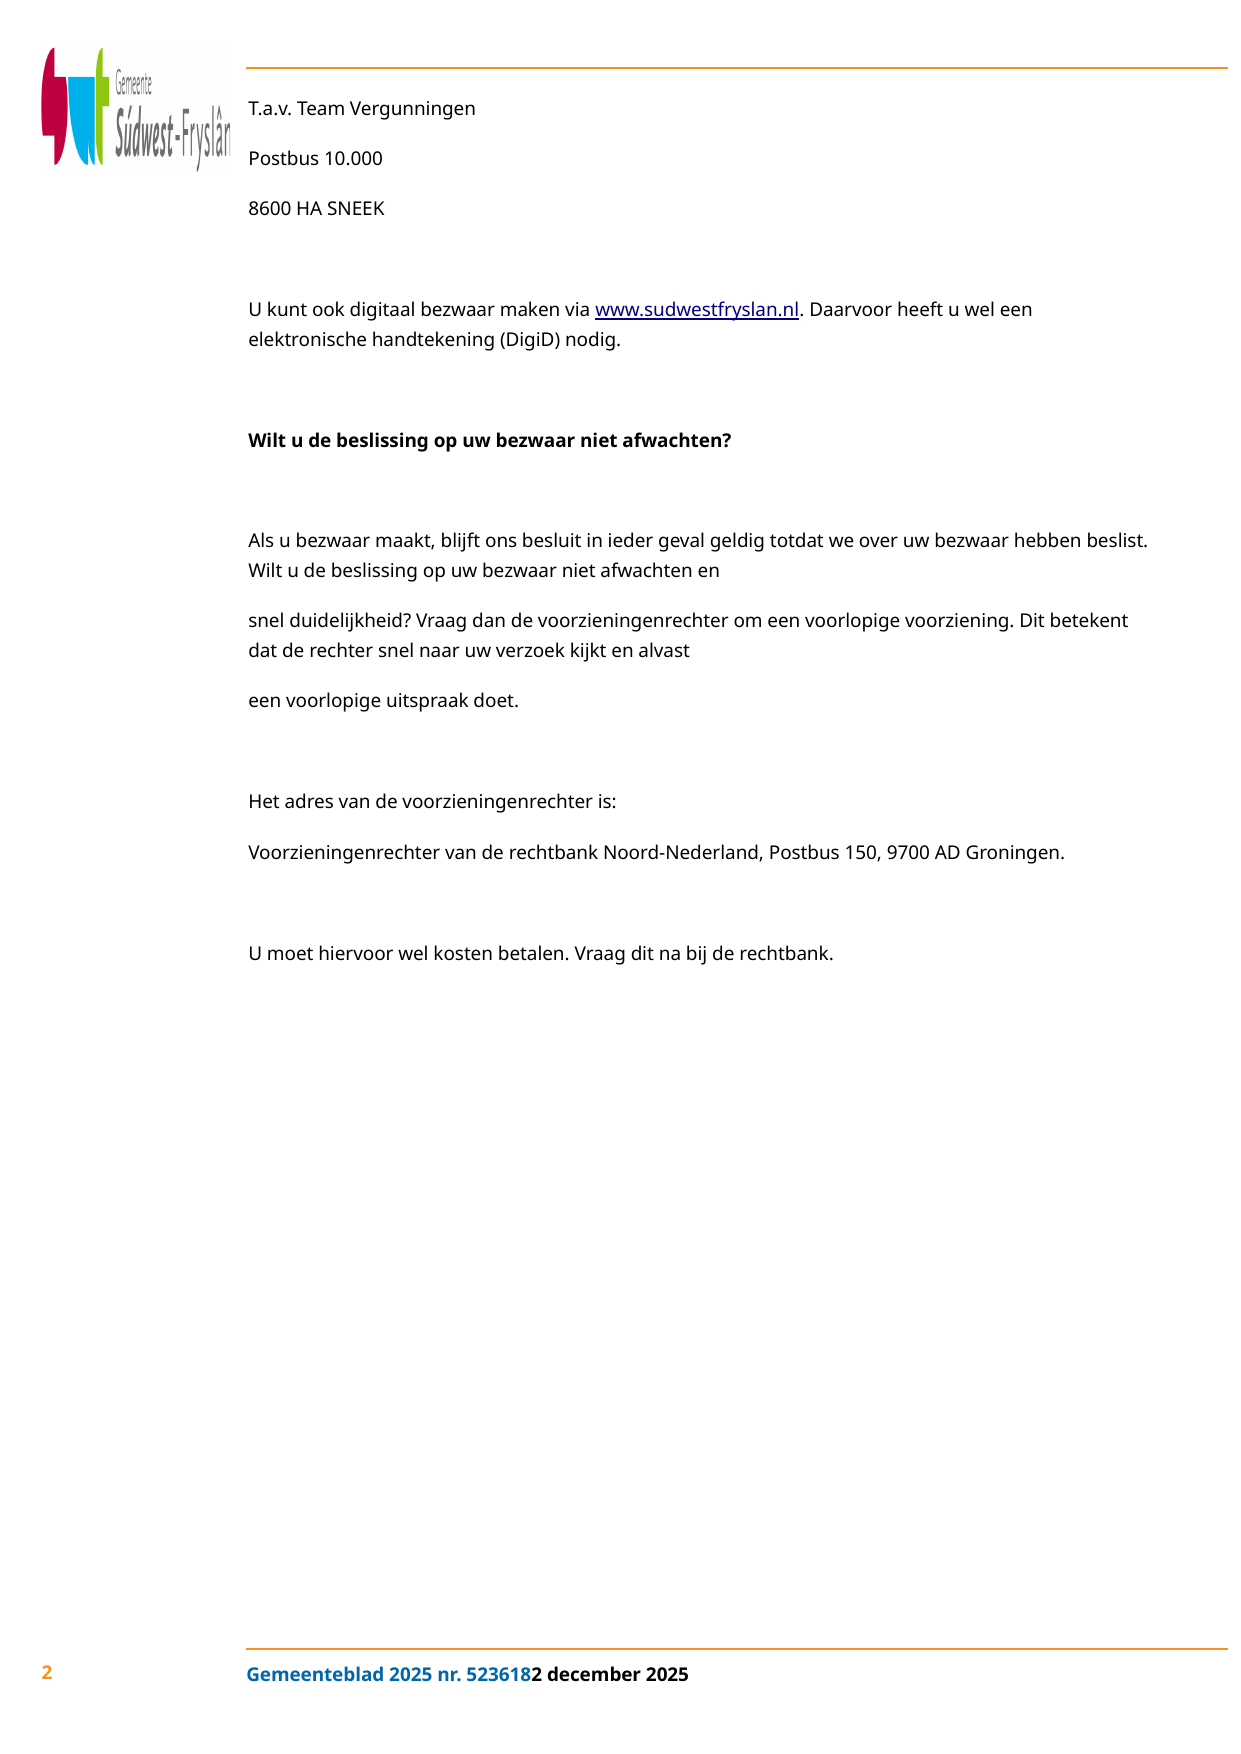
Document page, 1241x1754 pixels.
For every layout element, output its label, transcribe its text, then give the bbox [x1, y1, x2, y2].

text een voorlopige uitspraak doet. [248, 688, 1152, 713]
text T.a.v. Team Vergunningen [248, 95, 1152, 121]
text 8600 HA SNEEK [248, 196, 1152, 221]
text snel duidelijkheid? Vraag dan de voorzieningenrechter om een voorlopige voorziening. Dit betekent dat de rechter snel naar uw verzoek kijkt en alvast [248, 608, 1152, 663]
text U kunt ook digitaal bezwaar maken via www.sudwestfryslan.nl. Daarvoor heeft u wel een elektronische handtekening (DigiD) nodig. [248, 296, 1152, 352]
text Postbus 10.000 [248, 145, 1152, 171]
picture [41, 47, 231, 172]
text Als u bezwaar maakt, blijft ons besluit in ieder geval geldig totdat we over uw bezwaar hebben beslist. Wilt u de beslissing op uw bezwaar niet afwachten en [248, 528, 1152, 583]
text Voorzieningenrechter van de rechtbank Noord-Nederland, Postbus 150, 9700 AD Groningen. [248, 839, 1152, 865]
text Wilt u de beslissing op uw bezwaar niet afwachten? [248, 427, 1152, 453]
text U moet hiervoor wel kosten betalen. Vraag dit na bij de rechtbank. [248, 940, 1152, 966]
text Het adres van de voorzieningenrechter is: [248, 788, 1152, 814]
